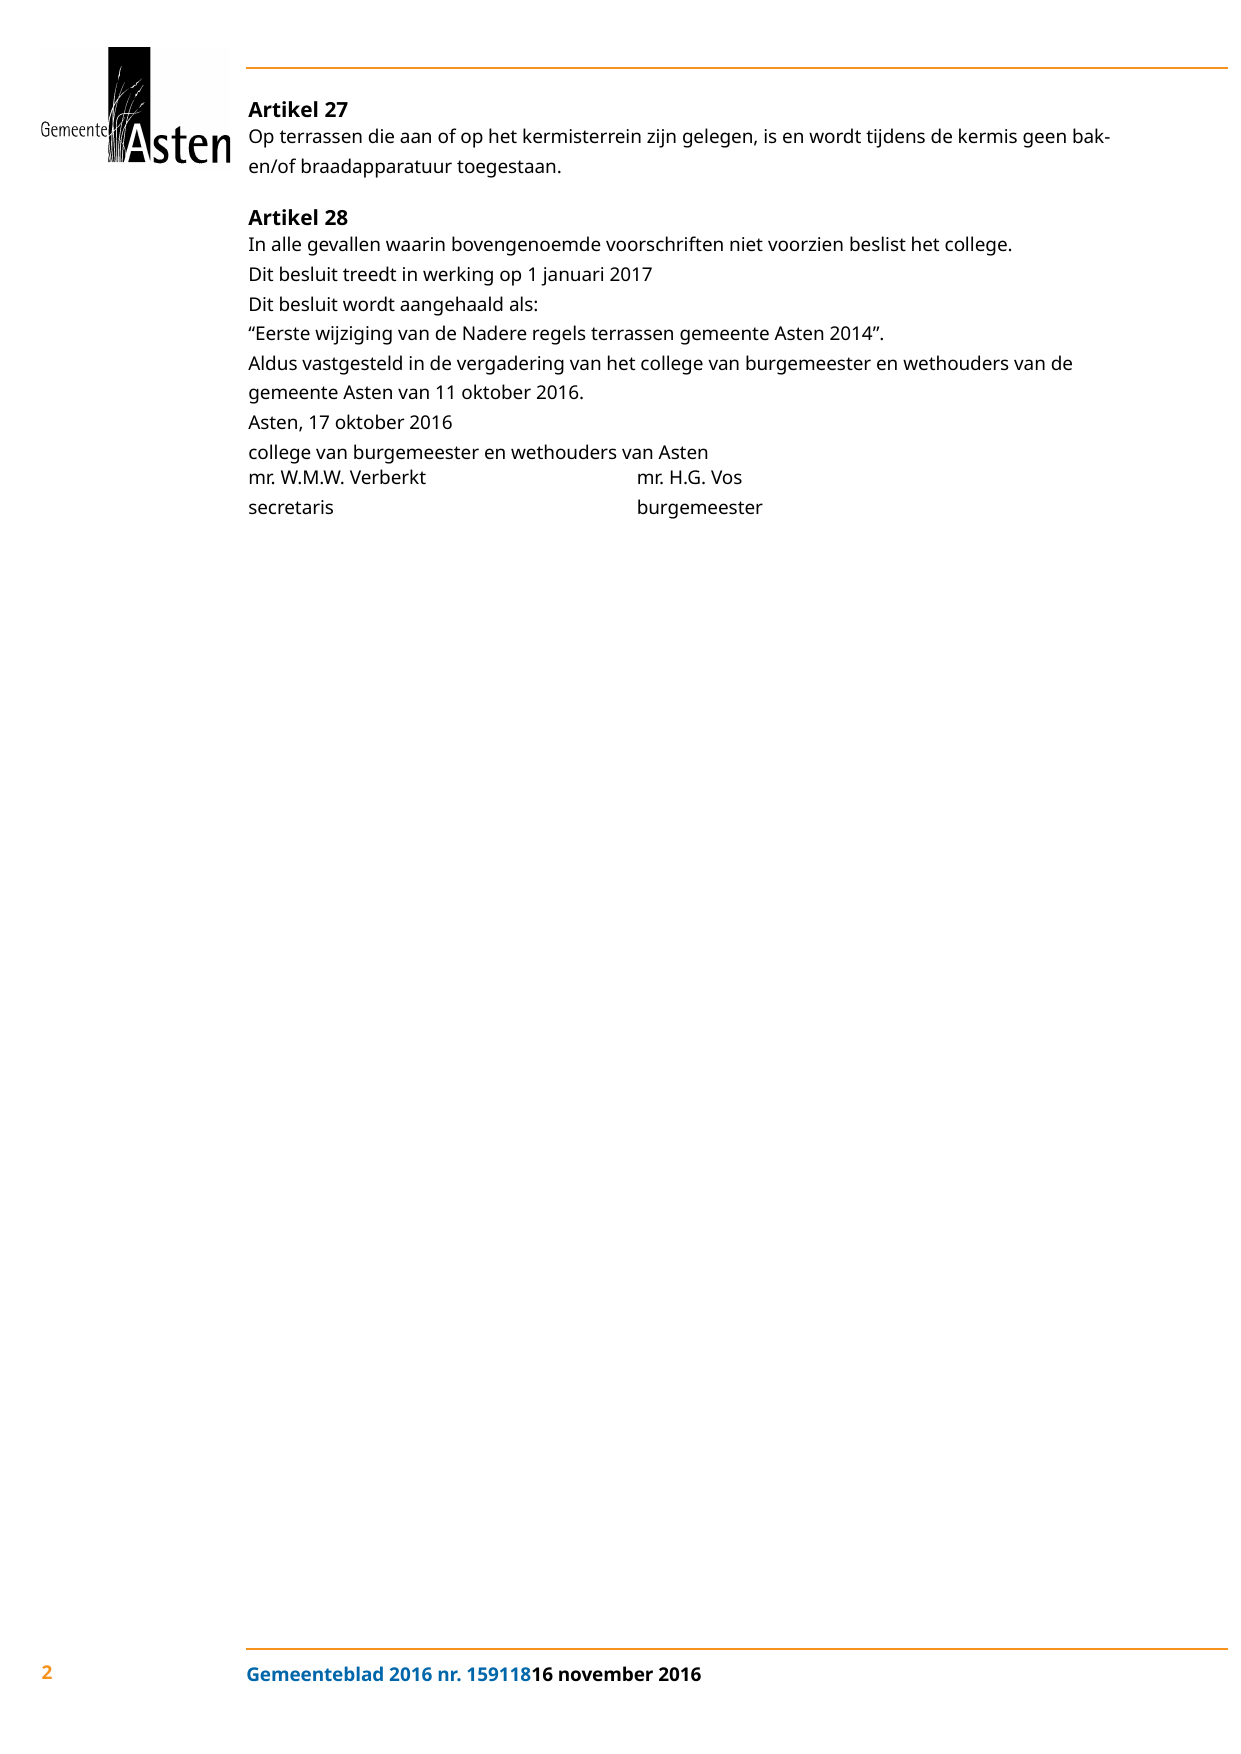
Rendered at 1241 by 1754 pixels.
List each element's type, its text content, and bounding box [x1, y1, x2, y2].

text Dit besluit wordt aangehaald als: [248, 291, 1152, 317]
text Dit besluit treedt in werking op 1 januari 2017 [248, 261, 1152, 287]
picture [41, 47, 231, 172]
text Artikel 28 [248, 203, 1152, 232]
text “Eerste wijziging van de Nadere regels terrassen gemeente Asten 2014”. [248, 320, 1152, 346]
text Artikel 27 [248, 95, 1152, 123]
table_header college van burgemeester en wethouders van Asten [248, 439, 1152, 464]
text Asten, 17 oktober 2016 [248, 409, 1152, 435]
text Op terrassen die aan of op het kermisterrein zijn gelegen, is en wordt tijdens de kermis geen bak- en/of braadapparatuur toegestaan. [248, 123, 1152, 178]
text Aldus vastgesteld in de vergadering van het college van burgemeester en wethouders van de gemeente Asten van 11 oktober 2016. [248, 350, 1152, 405]
table_cell mr. H.G. Vos burgemeester [637, 465, 1152, 520]
text In alle gevallen waarin bovengenoemde voorschriften niet voorzien beslist het college. [248, 232, 1152, 257]
table_cell mr. W.M.W. Verberkt secretaris [248, 465, 637, 520]
